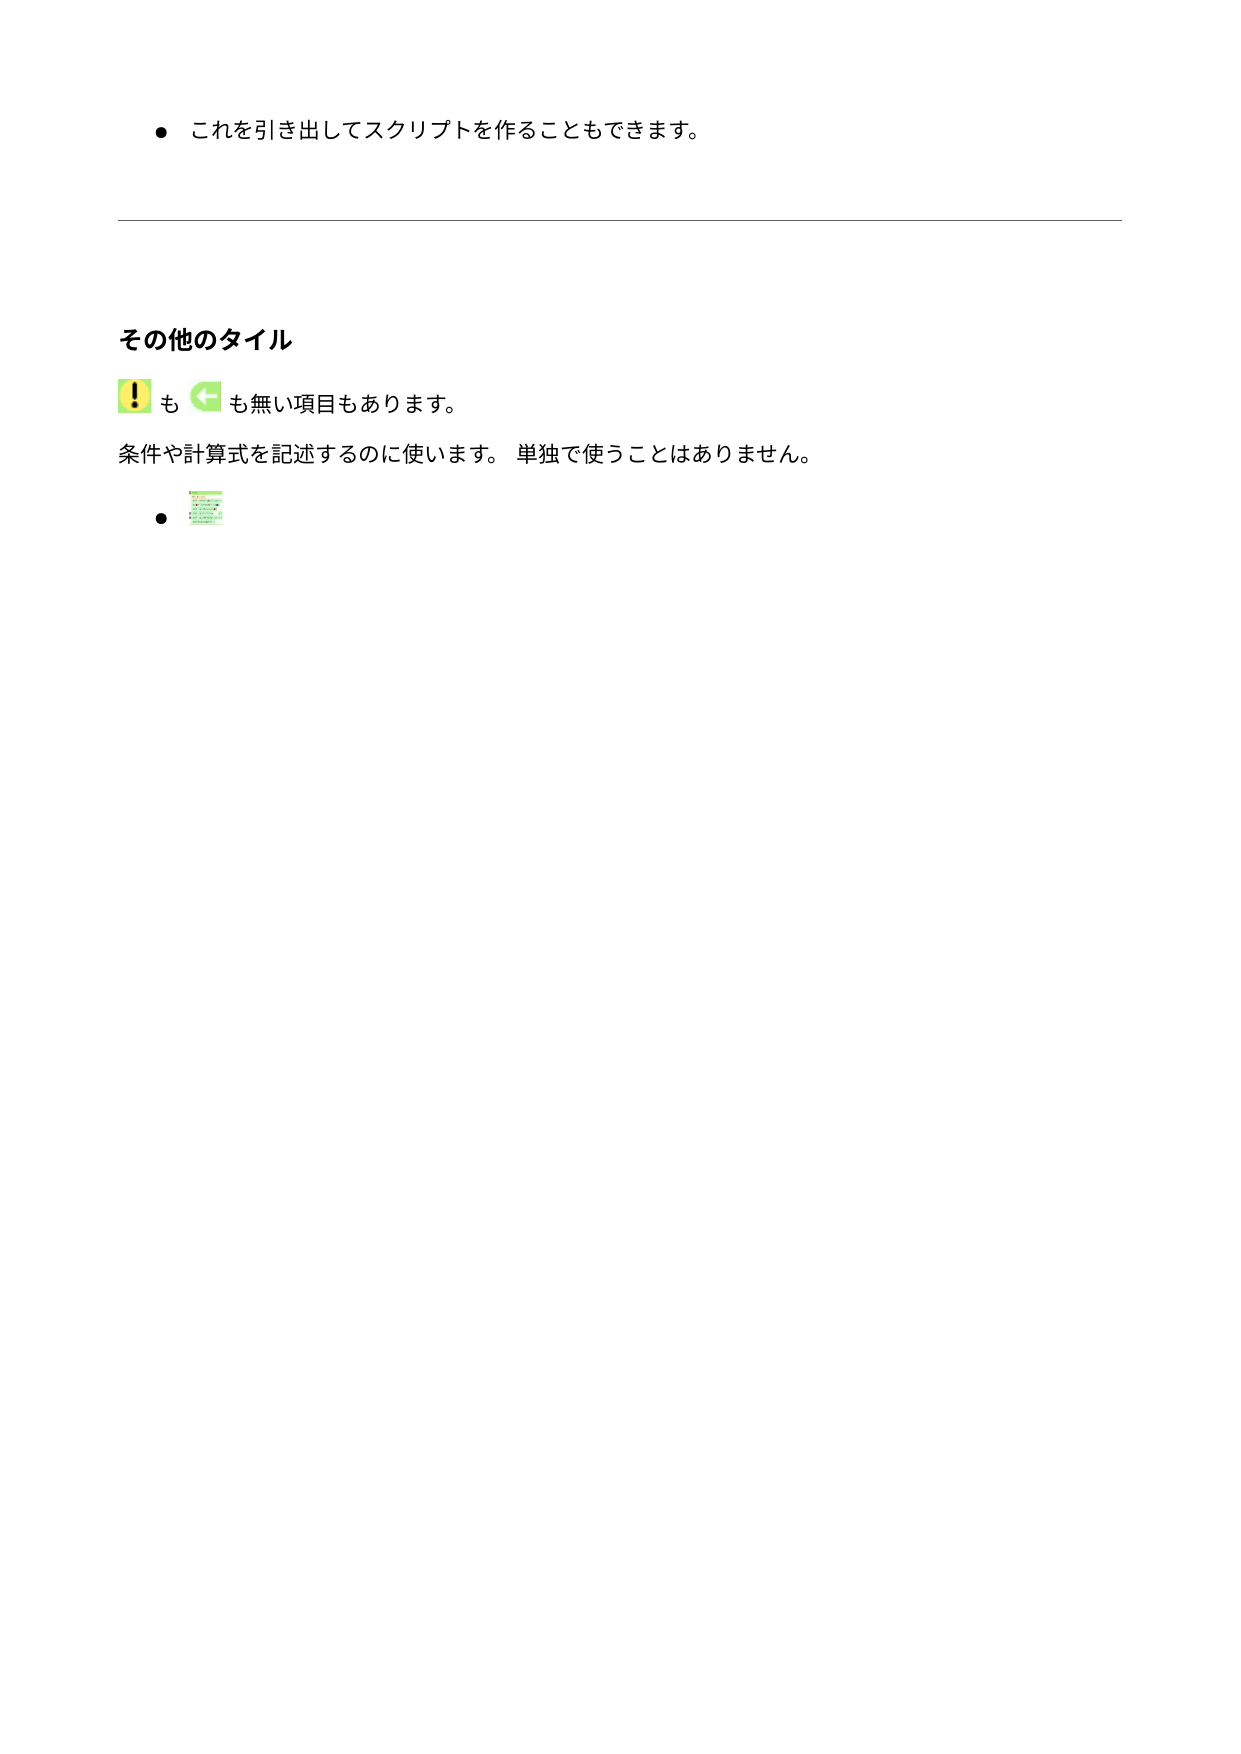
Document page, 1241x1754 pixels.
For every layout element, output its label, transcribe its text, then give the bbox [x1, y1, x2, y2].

picture [118, 379, 152, 413]
list これを引き出してスクリプトを作ることもできます。 [153, 118, 1122, 144]
subtitle その他のタイル [118, 326, 1122, 355]
picture [188, 491, 223, 525]
text も も無い項目もあります。 [118, 379, 1122, 418]
text 条件や計算式を記述するのに使います。 単独で使うことはありません。 [118, 442, 1122, 467]
picture [187, 379, 222, 413]
